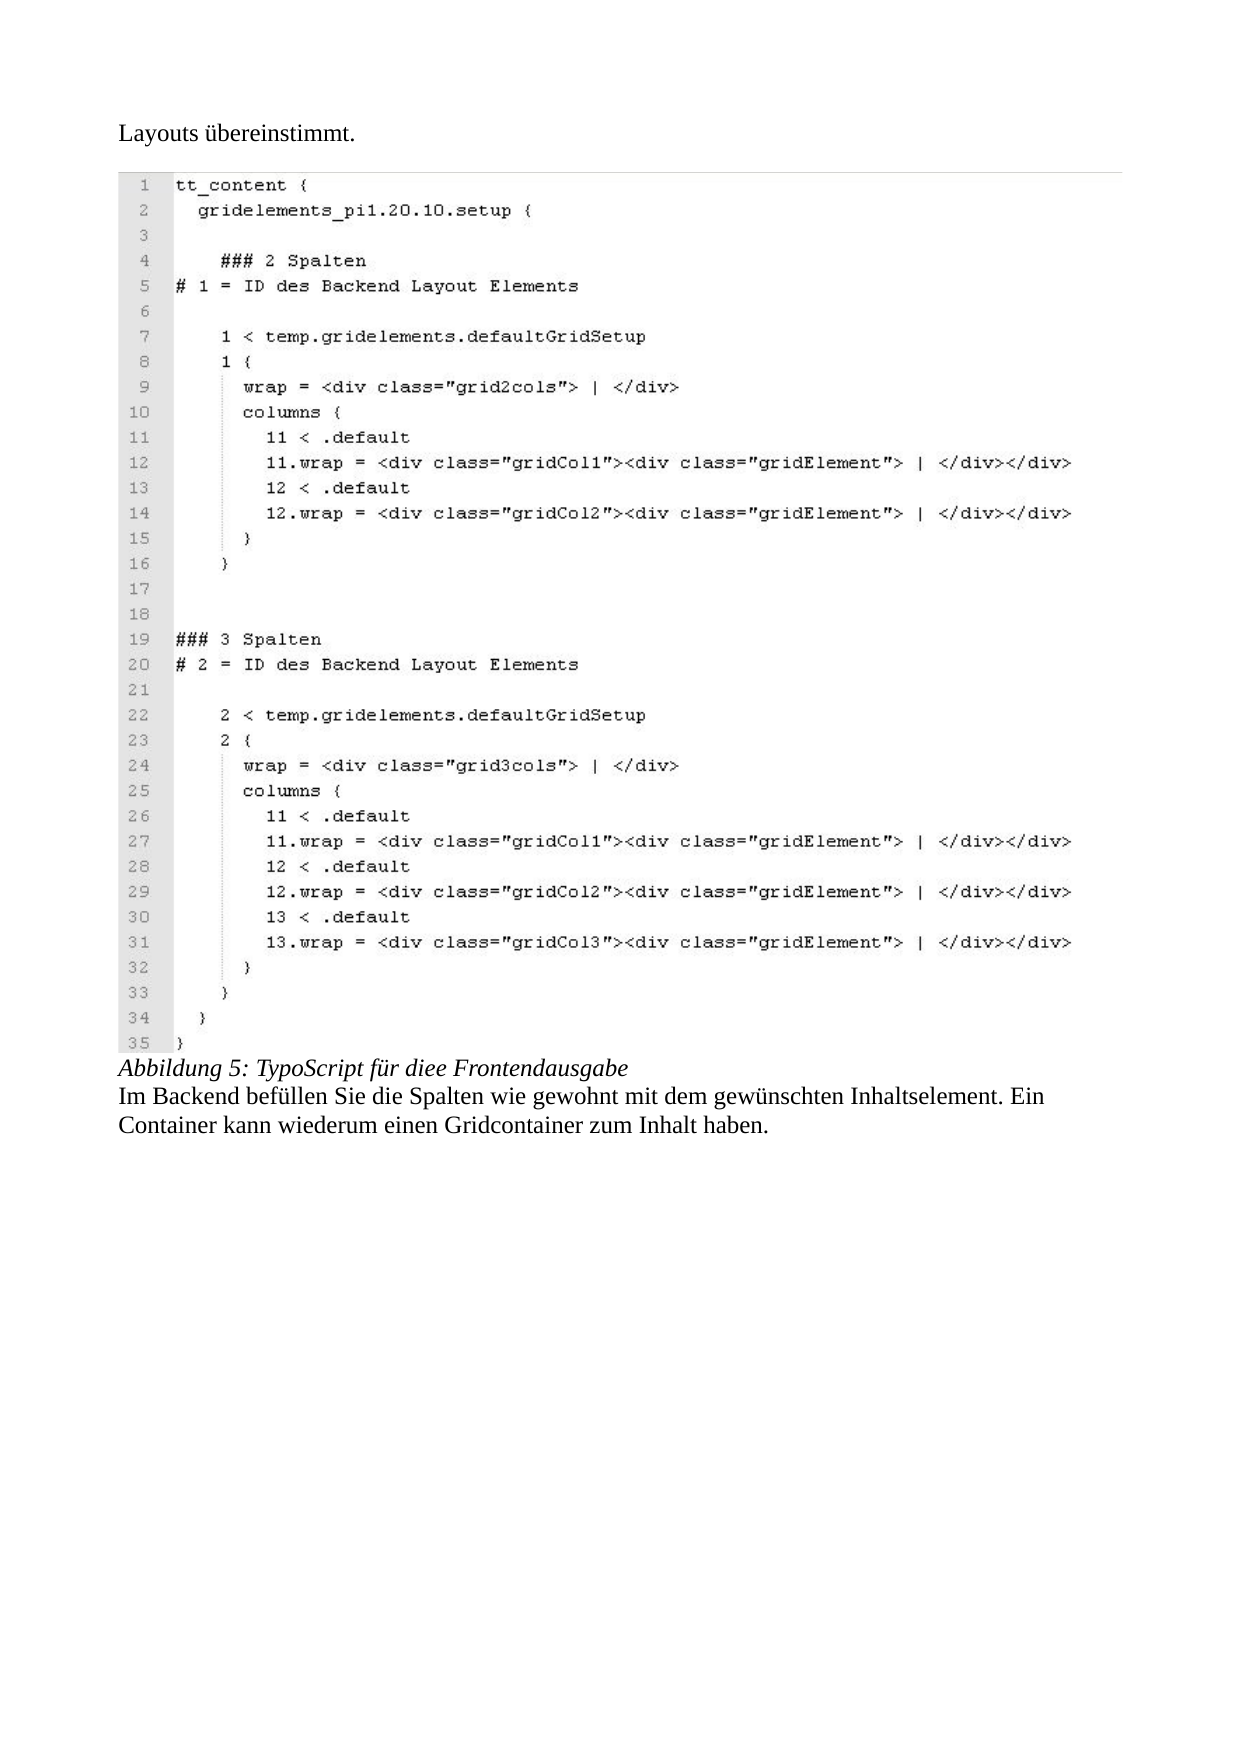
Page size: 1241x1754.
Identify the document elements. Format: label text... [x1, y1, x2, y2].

picture [118, 172, 1123, 1053]
text Abbildung 5: TypoScript für diee Frontendausgabe [118, 1053, 1122, 1081]
subtitle Layouts übereinstimmt. [118, 118, 1122, 147]
subtitle Im Backend befüllen Sie die Spalten wie gewohnt mit dem gewünschten Inhaltselement. Ein Container kann wiederum einen Gridcontainer zum Inhalt haben. [118, 1081, 1122, 1139]
